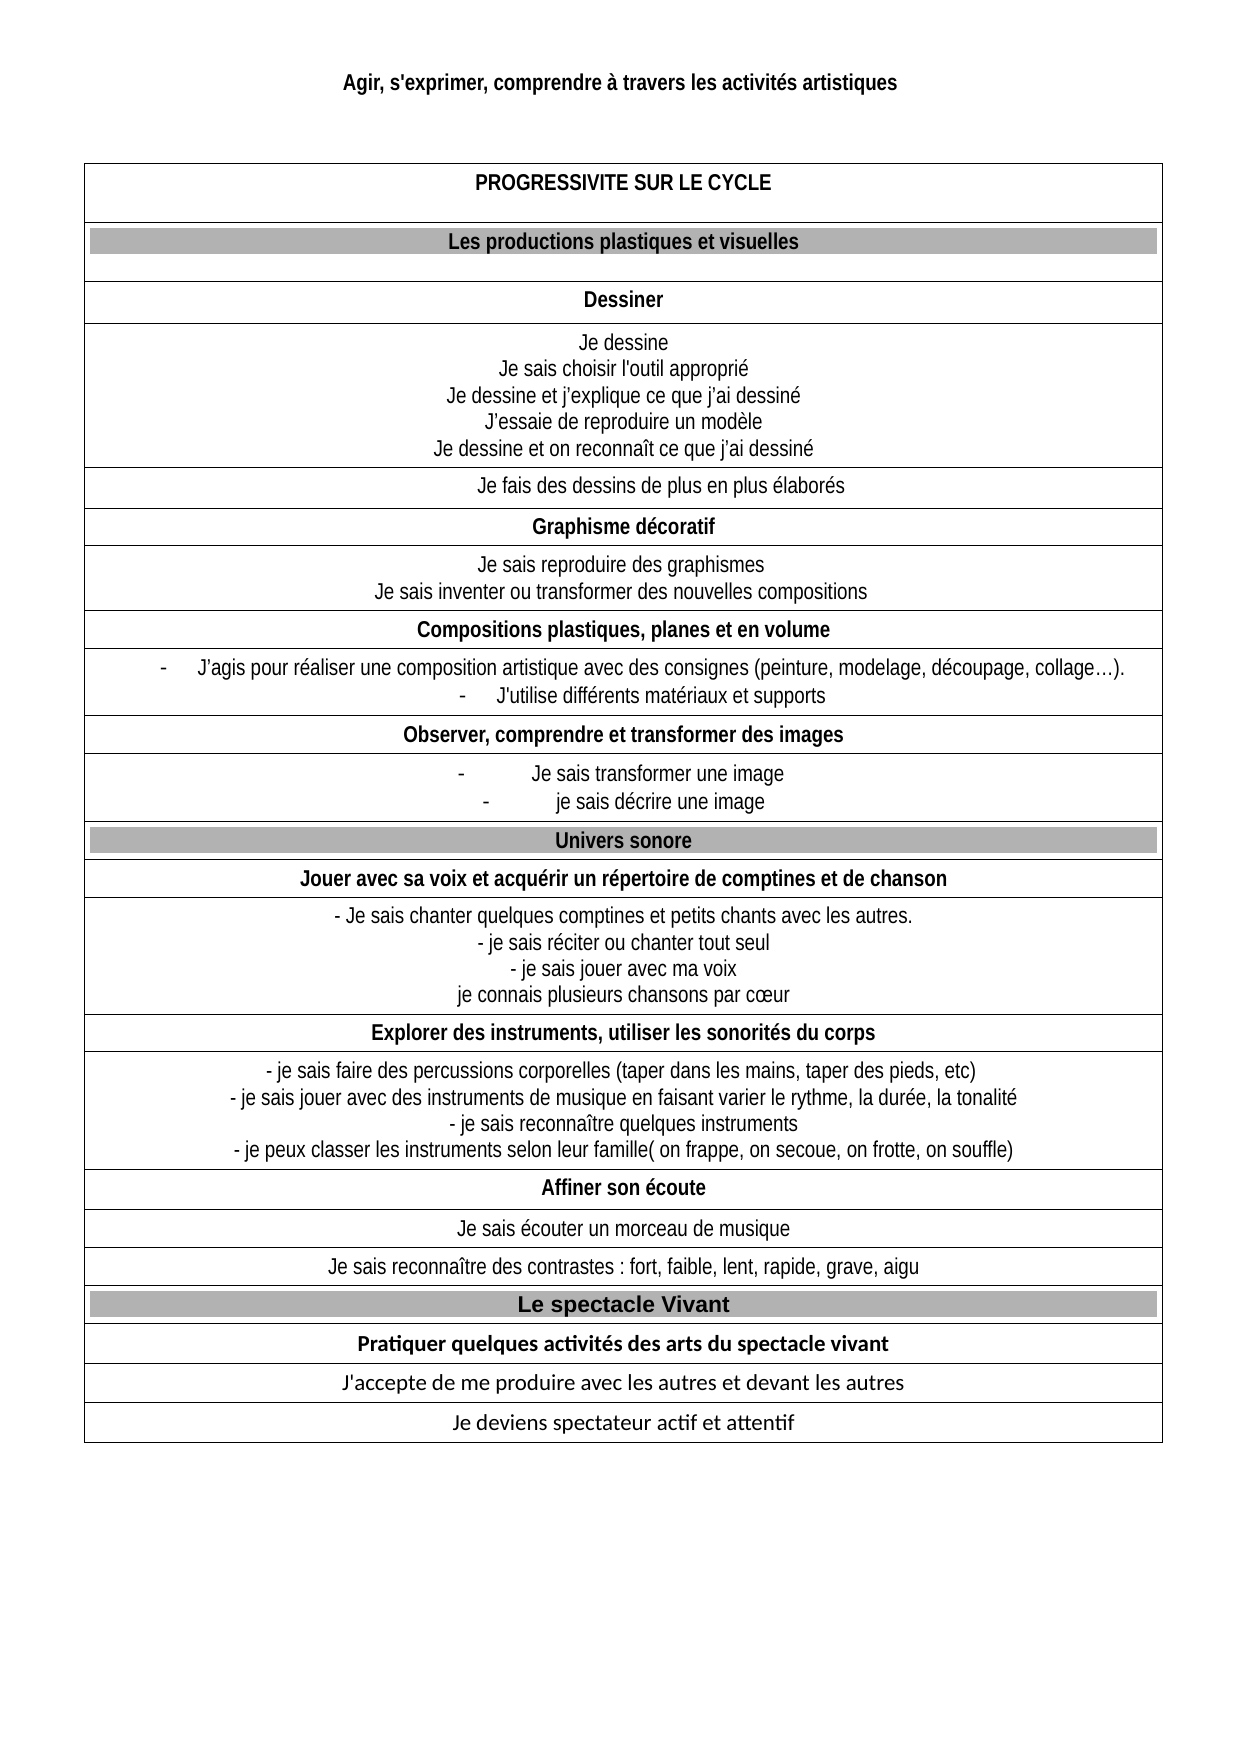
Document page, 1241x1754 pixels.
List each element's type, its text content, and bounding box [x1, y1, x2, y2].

table_cell Explorer des instruments, utiliser les sonorités du corps [85, 1015, 1162, 1051]
table_cell Dessiner [85, 282, 1162, 323]
table_cell Je dessine Je sais choisir l'outil approprié Je dessine et j’explique ce que j’ai dessiné J’essaie de reproduire un modèle Je dessine et on reconnaît ce que j’ai dessiné [85, 324, 1162, 467]
table_cell Je sais reconnaître des contrastes : fort, faible, lent, rapide, grave, aigu [85, 1248, 1162, 1285]
table_cell Je deviens spectateur actif et attentif [85, 1403, 1162, 1442]
table_cell Je sais reproduire des graphismes Je sais inventer ou transformer des nouvelles compositions [85, 546, 1162, 610]
table_cell Univers sonore [85, 822, 1162, 859]
table_cell Pratiquer quelques activités des arts du spectacle vivant [85, 1324, 1162, 1362]
table_cell Je sais transformer une image je sais décrire une image [85, 754, 1162, 821]
table_cell Je fais des dessins de plus en plus élaborés [85, 468, 1162, 507]
table_cell Le spectacle Vivant [85, 1286, 1162, 1323]
table_cell - Je sais chanter quelques comptines et petits chants avec les autres. - je sais réciter ou chanter tout seul - je sais jouer avec ma voix je connais plusieurs chansons par cœur [85, 898, 1162, 1013]
table_cell J’agis pour réaliser une composition artistique avec des consignes (peinture, modelage, découpage, collage…). J'utilise différents matériaux et supports [85, 649, 1162, 715]
table_cell Je sais écouter un morceau de musique [85, 1210, 1162, 1247]
table_cell Jouer avec sa voix et acquérir un répertoire de comptines et de chanson [85, 860, 1162, 897]
table_cell Les productions plastiques et visuelles [85, 223, 1162, 281]
table_cell Graphisme décoratif [85, 509, 1162, 545]
text Agir, s'exprimer, comprendre à travers les activités artistiques [148, 69, 1093, 95]
table_header PROGRESSIVITE SUR LE CYCLE [85, 164, 1162, 222]
table_cell Observer, comprendre et transformer des images [85, 716, 1162, 753]
table_cell - je sais faire des percussions corporelles (taper dans les mains, taper des pieds, etc) - je sais jouer avec des instruments de musique en faisant varier le rythme, la durée, la tonalité - je sais reconnaître quelques instruments - je peux classer les instruments selon leur famille( on frappe, on secoue, on frotte, on souffle) [85, 1052, 1162, 1168]
table_cell Compositions plastiques, planes et en volume [85, 611, 1162, 648]
table_cell J'accepte de me produire avec les autres et devant les autres [85, 1364, 1162, 1402]
table_cell Affiner son écoute [85, 1170, 1162, 1209]
